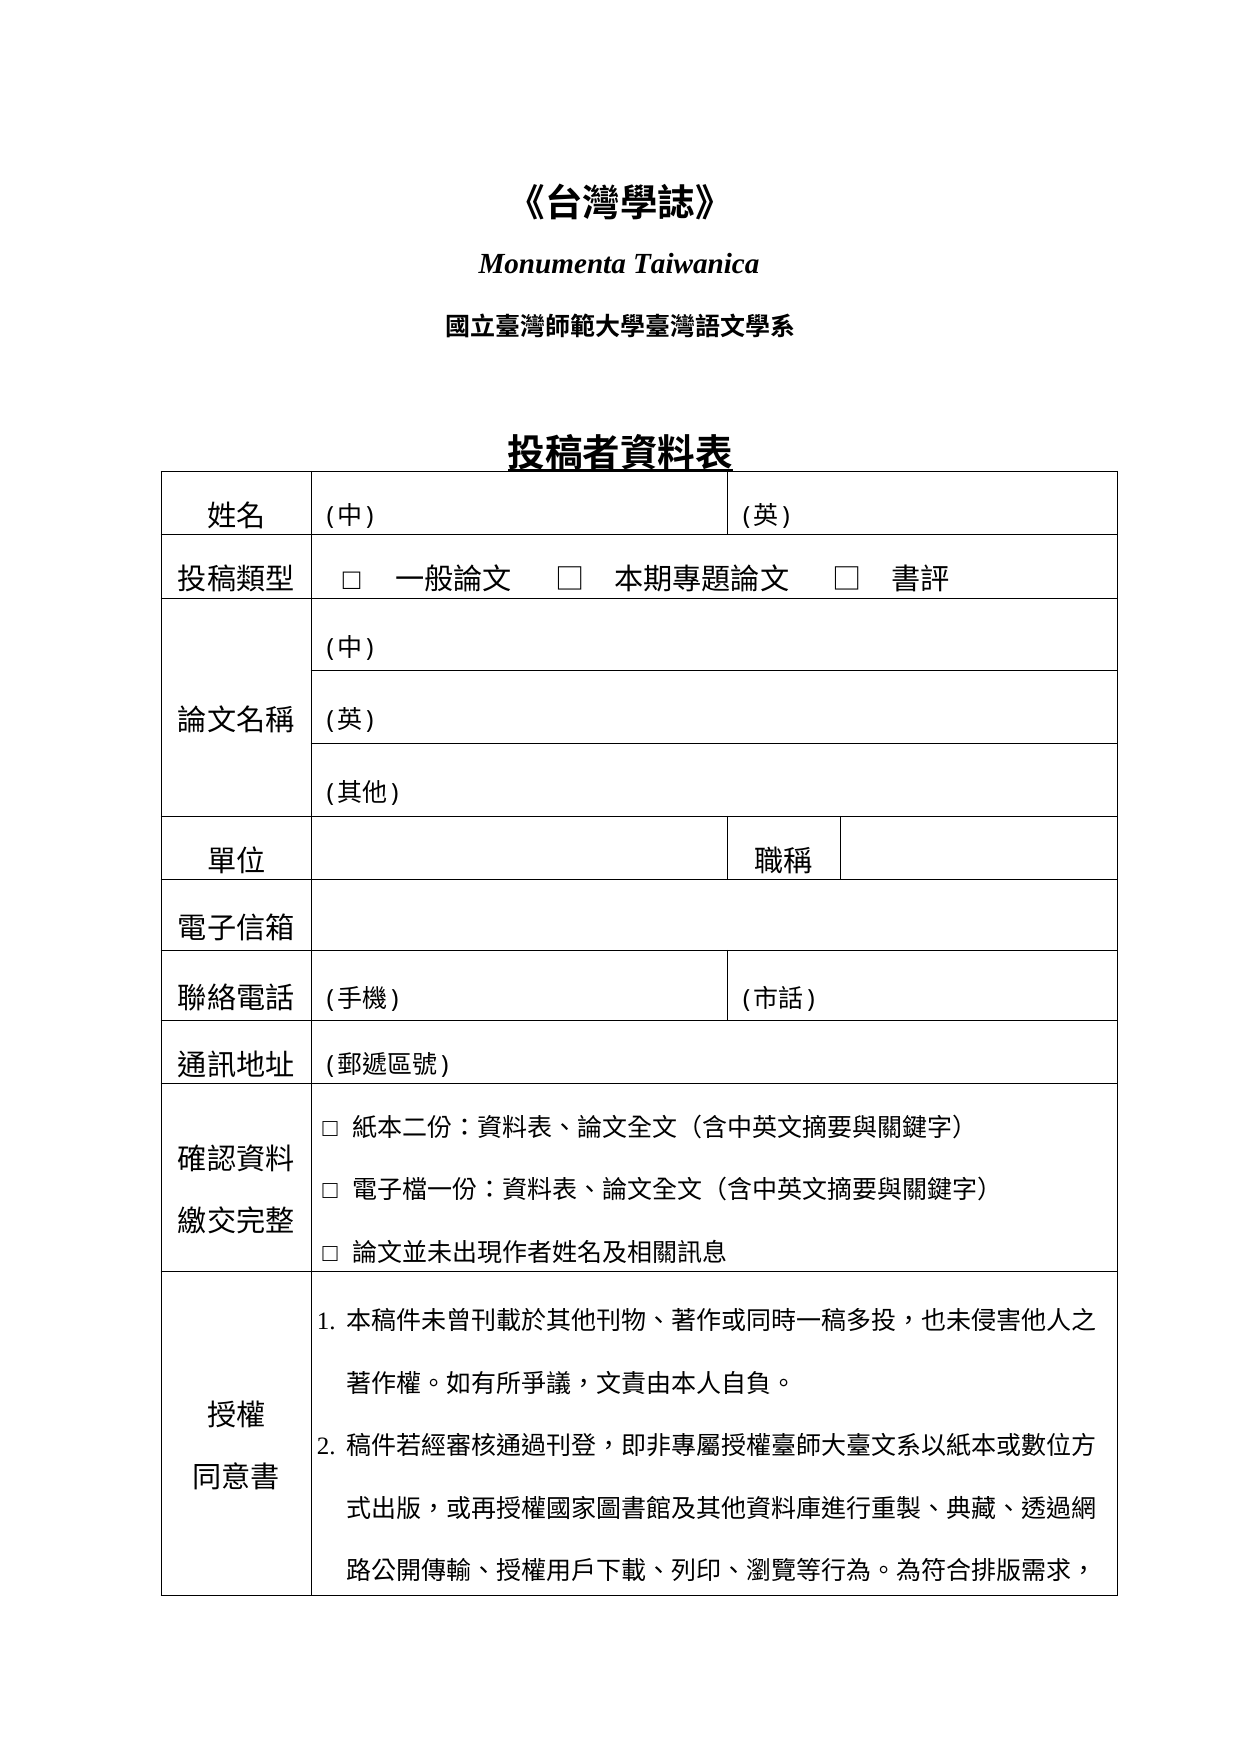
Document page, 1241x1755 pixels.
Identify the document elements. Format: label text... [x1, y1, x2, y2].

table_cell (郵遞區號) [312, 1021, 1117, 1083]
table_header (中) [312, 472, 727, 534]
table_cell □ 紙本二份：資料表、論文全文（含中英文摘要與關鍵字） □ 電子檔一份：資料表、論文全文（含中英文摘要與關鍵字） □ 論文並未出現作者姓名及相關訊息 [312, 1084, 1117, 1271]
table_cell (英) [312, 671, 1117, 743]
table_cell 通訊地址 [162, 1021, 311, 1083]
text Monumenta Taiwanica [187, 221, 1053, 283]
text 投稿者資料表 [187, 408, 1053, 471]
table_cell 論文名稱 [162, 599, 311, 816]
table_cell 職稱 [728, 817, 840, 879]
table_cell (其他) [312, 744, 1117, 816]
table_cell 本稿件未曾刊載於其他刊物、著作或同時一稿多投，也未侵害他人之著作權。如有所爭議，文責由本人自負。 稿件若經審核通過刊登，即非專屬授權臺師大臺文系以紙本或數位方式出版，或再授權國家圖書館及其他資料庫進行重製、典藏、透過網路公開傳輸、授權用戶下載、列印、瀏覽等行為。為符合排版需求， [312, 1272, 1117, 1595]
table_cell (市話) [728, 951, 1117, 1020]
table_cell [312, 817, 727, 879]
table_cell [841, 817, 1117, 879]
table_cell 授權 同意書 [162, 1272, 311, 1595]
table_cell 確認資料繳交完整 [162, 1084, 311, 1271]
table_header (英) [728, 472, 1117, 534]
table_cell (中) [312, 599, 1117, 670]
table_cell [312, 880, 1117, 950]
table_cell 投稿類型 [162, 535, 311, 598]
table_cell 聯絡電話 [162, 951, 311, 1020]
text 《台灣學誌》 [187, 158, 1053, 221]
table_cell (手機) [312, 951, 727, 1020]
text 國立臺灣師範大學臺灣語文學系 [187, 283, 1053, 346]
table_cell □ 一般論文 □ 本期專題論文 □ 書評 [312, 535, 1117, 598]
table_cell 單位 [162, 817, 311, 879]
table_cell 電子信箱 [162, 880, 311, 950]
table_header 姓名 [162, 472, 311, 534]
